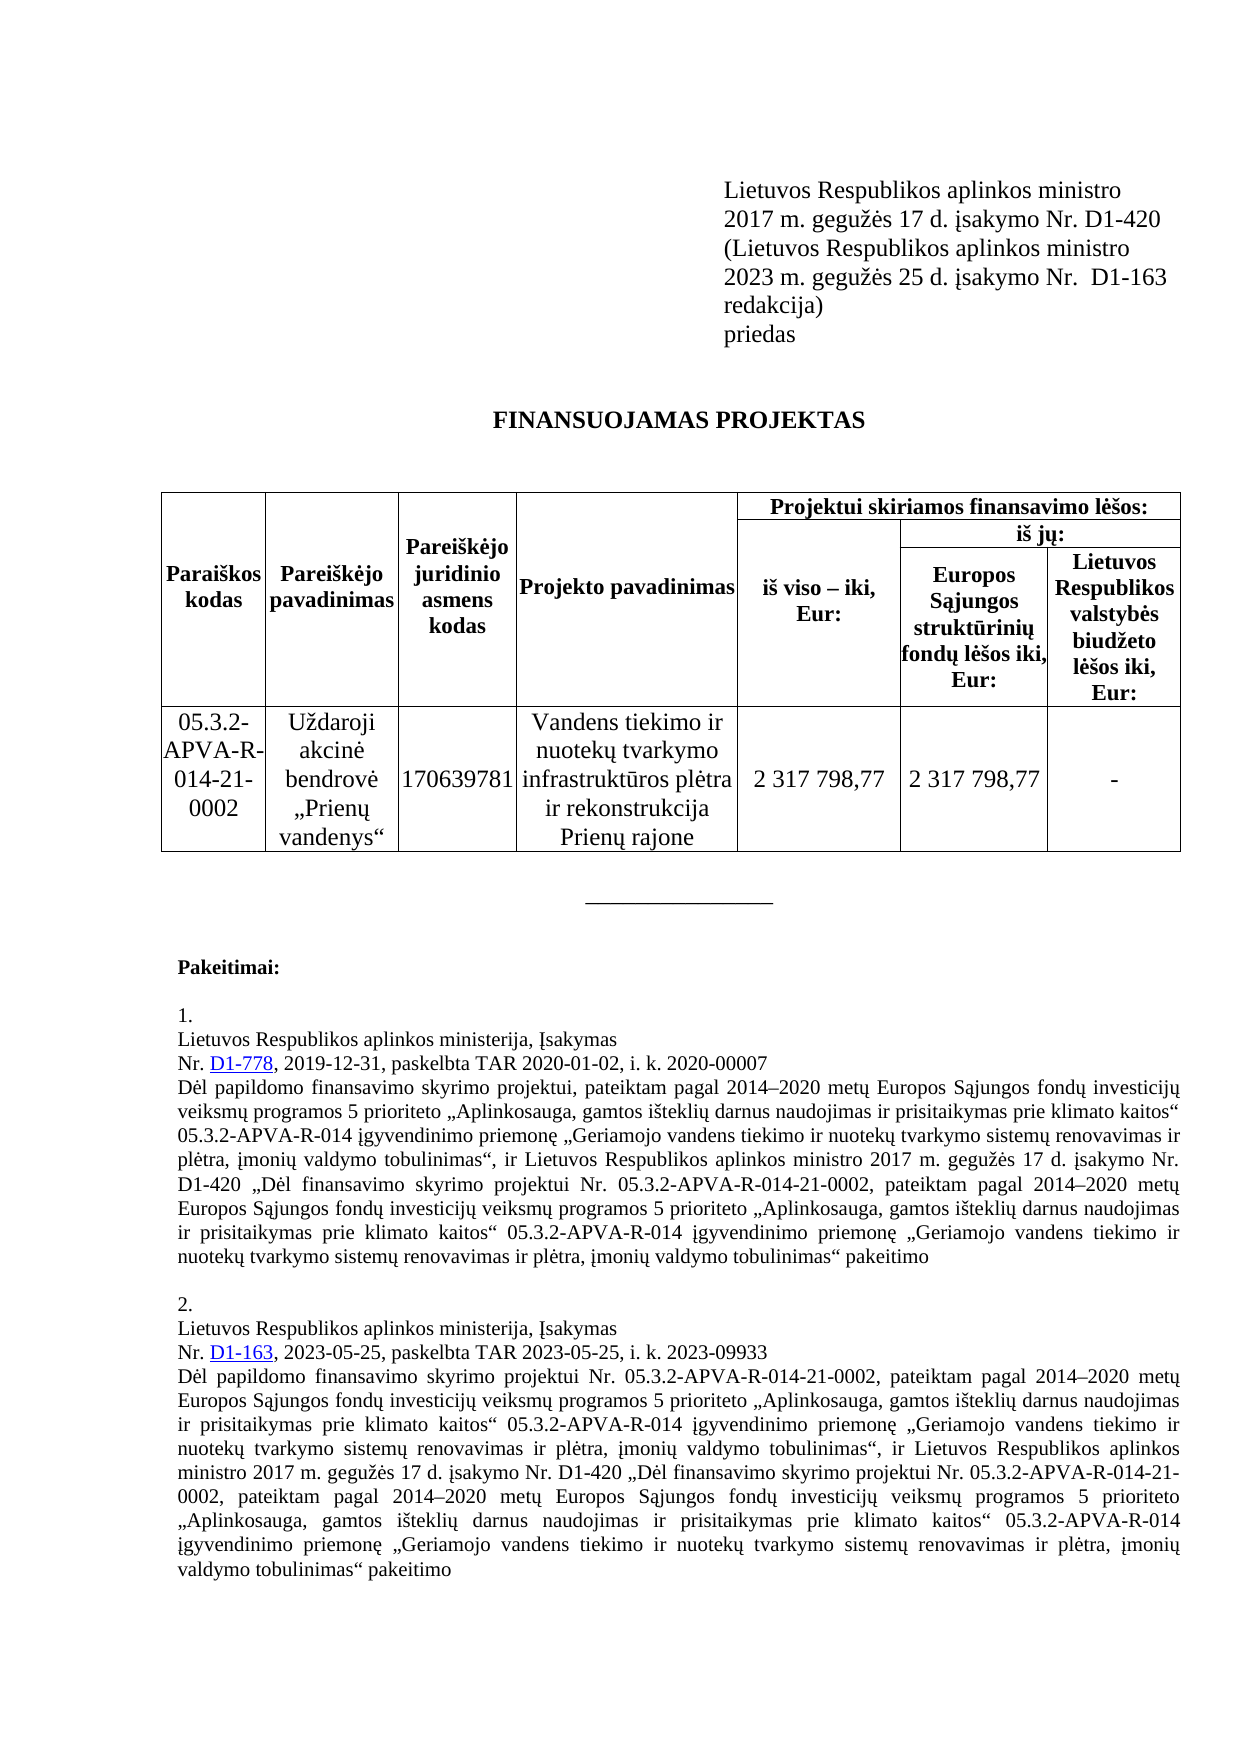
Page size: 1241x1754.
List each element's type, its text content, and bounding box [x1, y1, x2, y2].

table_cell 2 317 798,77 [738, 707, 900, 851]
text redakcija) [723, 291, 1181, 319]
text _______________ [177, 878, 1181, 907]
table_header Pareiškėjo juridinio asmens kodas [399, 493, 516, 706]
text Lietuvos Respublikos aplinkos ministro [723, 176, 1181, 204]
table_cell 2 317 798,77 [901, 707, 1047, 851]
table_header Projekto pavadinimas [517, 493, 737, 706]
text Dėl papildomo finansavimo skyrimo projektui Nr. 05.3.2-APVA-R-014-21-0002, pateiktam pagal 2014–2020 metų Europos Sąjungos fondų investicijų veiksmų programos 5 prioriteto „Aplinkosauga, gamtos išteklių darnus naudojimas ir prisitaikymas prie klimato kaitos“ 05.3.2-APVA-R-014 įgyvendinimo priemonę „Geriamojo vandens tiekimo ir nuotekų tvarkymo sistemų renovavimas ir plėtra, įmonių valdymo tobulinimas“, ir Lietuvos Respublikos aplinkos ministro 2017 m. gegužės 17 d. įsakymo Nr. D1-420 „Dėl finansavimo skyrimo projektui Nr. 05.3.2-APVA-R-014-21-0002, pateiktam pagal 2014–2020 metų Europos Sąjungos fondų investicijų veiksmų programos 5 prioriteto „Aplinkosauga, gamtos išteklių darnus naudojimas ir prisitaikymas prie klimato kaitos“ 05.3.2-APVA-R-014 įgyvendinimo priemonę „Geriamojo vandens tiekimo ir nuotekų tvarkymo sistemų renovavimas ir plėtra, įmonių valdymo tobulinimas“ pakeitimo [177, 1364, 1181, 1581]
table_cell Lietuvos Respublikos valstybės biudžeto lėšos iki, Eur: [1048, 548, 1180, 706]
table_cell Europos Sąjungos struktūrinių fondų lėšos iki, Eur: [901, 548, 1047, 706]
table_header Pareiškėjo pavadinimas [266, 493, 398, 706]
text 2. [177, 1292, 1181, 1316]
text Nr. D1-163, 2023-05-25, paskelbta TAR 2023-05-25, i. k. 2023-09933 [177, 1340, 1181, 1364]
table_cell - [1048, 707, 1180, 851]
text Lietuvos Respublikos aplinkos ministerija, Įsakymas [177, 1316, 1181, 1340]
text priedas [723, 319, 1181, 348]
text 2023 m. gegužės 25 d. įsakymo Nr. D1-163 [723, 262, 1181, 291]
table_cell 05.3.2-APVA-R-014-21-0002 [162, 707, 265, 851]
table_cell iš jų: [901, 520, 1180, 547]
text (Lietuvos Respublikos aplinkos ministro [723, 233, 1181, 262]
text Nr. D1-778, 2019-12-31, paskelbta TAR 2020-01-02, i. k. 2020-00007 [177, 1051, 1181, 1075]
text FINANSUOJAMAS PROJEKTAS [177, 406, 1181, 434]
table_cell Vandens tiekimo ir nuotekų tvarkymo infrastruktūros plėtra ir rekonstrukcija Prienų rajone [517, 707, 737, 851]
text Lietuvos Respublikos aplinkos ministerija, Įsakymas [177, 1027, 1181, 1051]
table_header Paraiškos kodas [162, 493, 265, 706]
text 1. [177, 1003, 1181, 1027]
text 2017 m. gegužės 17 d. įsakymo Nr. D1-420 [723, 204, 1181, 233]
text Dėl papildomo finansavimo skyrimo projektui, pateiktam pagal 2014–2020 metų Europos Sąjungos fondų investicijų veiksmų programos 5 prioriteto „Aplinkosauga, gamtos išteklių darnus naudojimas ir prisitaikymas prie klimato kaitos“ 05.3.2-APVA-R-014 įgyvendinimo priemonę „Geriamojo vandens tiekimo ir nuotekų tvarkymo sistemų renovavimas ir plėtra, įmonių valdymo tobulinimas“, ir Lietuvos Respublikos aplinkos ministro 2017 m. gegužės 17 d. įsakymo Nr. D1-420 „Dėl finansavimo skyrimo projektui Nr. 05.3.2-APVA-R-014-21-0002, pateiktam pagal 2014–2020 metų Europos Sąjungos fondų investicijų veiksmų programos 5 prioriteto „Aplinkosauga, gamtos išteklių darnus naudojimas ir prisitaikymas prie klimato kaitos“ 05.3.2-APVA-R-014 įgyvendinimo priemonę „Geriamojo vandens tiekimo ir nuotekų tvarkymo sistemų renovavimas ir plėtra, įmonių valdymo tobulinimas“ pakeitimo [177, 1075, 1181, 1268]
table_header Projektui skiriamos finansavimo lėšos: [738, 493, 1180, 519]
table_cell 170639781 [399, 707, 516, 851]
text Pakeitimai: [177, 955, 1181, 979]
table_cell Uždaroji akcinė bendrovė „Prienų vandenys“ [266, 707, 398, 851]
table_cell iš viso – iki, Eur: [738, 520, 900, 706]
